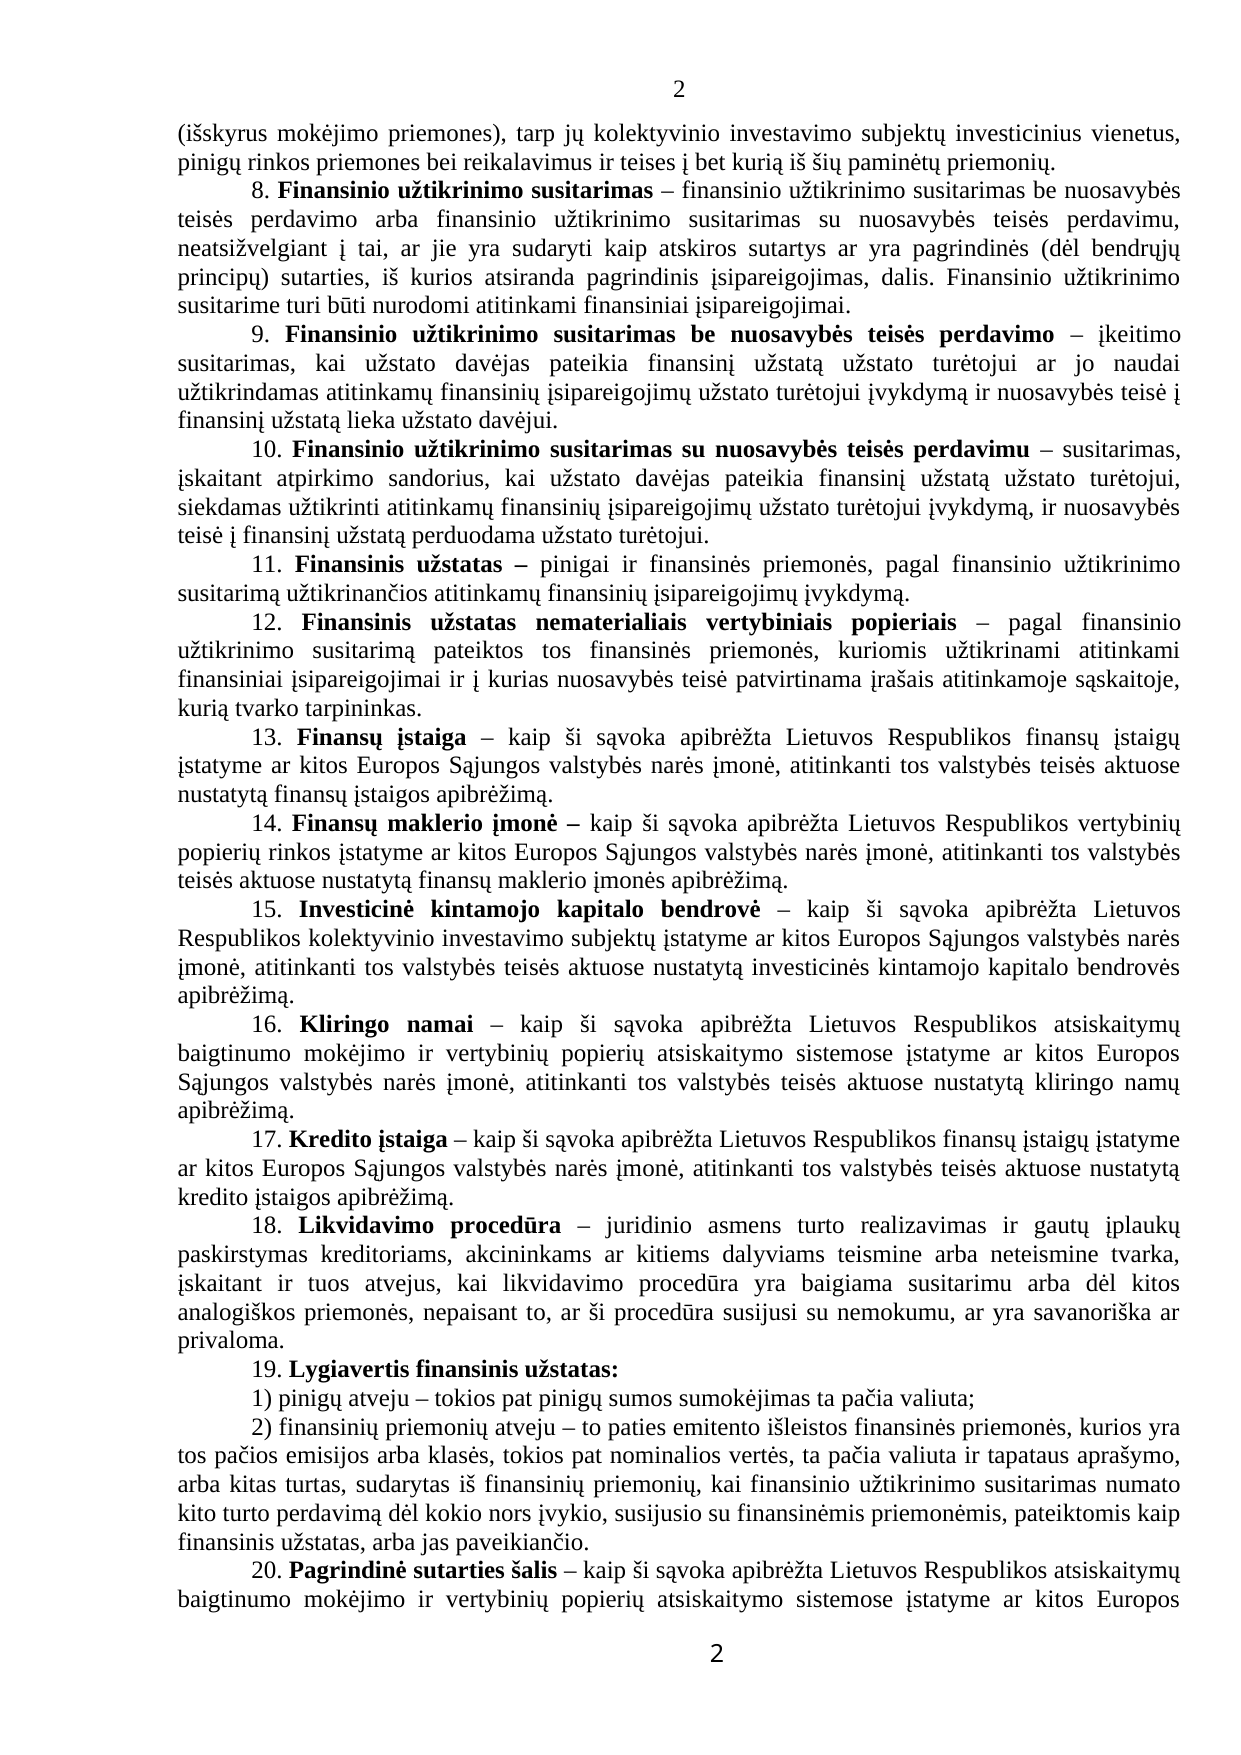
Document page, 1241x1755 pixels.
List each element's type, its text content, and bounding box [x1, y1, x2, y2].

text 16. Kliringo namai – kaip ši sąvoka apibrėžta Lietuvos Respublikos atsiskaitymų baigtinumo mokėjimo ir vertybinių popierių atsiskaitymo sistemose įstatyme ar kitos Europos Sąjungos valstybės narės įmonė, atitinkanti tos valstybės teisės aktuose nustatytą kliringo namų apibrėžimą. [177, 1009, 1181, 1124]
text 9. Finansinio užtikrinimo susitarimas be nuosavybės teisės perdavimo – įkeitimo susitarimas, kai užstato davėjas pateikia finansinį užstatą užstato turėtojui ar jo naudai užtikrindamas atitinkamų finansinių įsipareigojimų užstato turėtojui įvykdymą ir nuosavybės teisė į finansinį užstatą lieka užstato davėjui. [177, 319, 1181, 434]
text 19. Lygiavertis finansinis užstatas: [177, 1354, 1181, 1383]
text 8. Finansinio užtikrinimo susitarimas – finansinio užtikrinimo susitarimas be nuosavybės teisės perdavimo arba finansinio užtikrinimo susitarimas su nuosavybės teisės perdavimu, neatsižvelgiant į tai, ar jie yra sudaryti kaip atskiros sutartys ar yra pagrindinės (dėl bendrųjų principų) sutarties, iš kurios atsiranda pagrindinis įsipareigojimas, dalis. Finansinio užtikrinimo susitarime turi būti nurodomi atitinkami finansiniai įsipareigojimai. [177, 176, 1181, 319]
text 2) finansinių priemonių atveju – to paties emitento išleistos finansinės priemonės, kurios yra tos pačios emisijos arba klasės, tokios pat nominalios vertės, ta pačia valiuta ir tapataus aprašymo, arba kitas turtas, sudarytas iš finansinių priemonių, kai finansinio užtikrinimo susitarimas numato kito turto perdavimą dėl kokio nors įvykio, susijusio su finansinėmis priemonėmis, pateiktomis kaip finansinis užstatas, arba jas paveikiančio. [177, 1412, 1181, 1556]
text 15. Investicinė kintamojo kapitalo bendrovė – kaip ši sąvoka apibrėžta Lietuvos Respublikos kolektyvinio investavimo subjektų įstatyme ar kitos Europos Sąjungos valstybės narės įmonė, atitinkanti tos valstybės teisės aktuose nustatytą investicinės kintamojo kapitalo bendrovės apibrėžimą. [177, 894, 1181, 1009]
text (išskyrus mokėjimo priemones), tarp jų kolektyvinio investavimo subjektų investicinius vienetus, pinigų rinkos priemones bei reikalavimus ir teises į bet kurią iš šių paminėtų priemonių. [177, 118, 1181, 176]
text 12. Finansinis užstatas nematerialiais vertybiniais popieriais – pagal finansinio užtikrinimo susitarimą pateiktos tos finansinės priemonės, kuriomis užtikrinami atitinkami finansiniai įsipareigojimai ir į kurias nuosavybės teisė patvirtinama įrašais atitinkamoje sąskaitoje, kurią tvarko tarpininkas. [177, 607, 1181, 722]
text 17. Kredito įstaiga – kaip ši sąvoka apibrėžta Lietuvos Respublikos finansų įstaigų įstatyme ar kitos Europos Sąjungos valstybės narės įmonė, atitinkanti tos valstybės teisės aktuose nustatytą kredito įstaigos apibrėžimą. [177, 1124, 1181, 1211]
text 1) pinigų atveju – tokios pat pinigų sumos sumokėjimas ta pačia valiuta; [177, 1383, 1181, 1412]
text 14. Finansų maklerio įmonė – kaip ši sąvoka apibrėžta Lietuvos Respublikos vertybinių popierių rinkos įstatyme ar kitos Europos Sąjungos valstybės narės įmonė, atitinkanti tos valstybės teisės aktuose nustatytą finansų maklerio įmonės apibrėžimą. [177, 808, 1181, 894]
text 18. Likvidavimo procedūra – juridinio asmens turto realizavimas ir gautų įplaukų paskirstymas kreditoriams, akcininkams ar kitiems dalyviams teismine arba neteismine tvarka, įskaitant ir tuos atvejus, kai likvidavimo procedūra yra baigiama susitarimu arba dėl kitos analogiškos priemonės, nepaisant to, ar ši procedūra susijusi su nemokumu, ar yra savanoriška ar privaloma. [177, 1211, 1181, 1354]
text 10. Finansinio užtikrinimo susitarimas su nuosavybės teisės perdavimu – susitarimas, įskaitant atpirkimo sandorius, kai užstato davėjas pateikia finansinį užstatą užstato turėtojui, siekdamas užtikrinti atitinkamų finansinių įsipareigojimų užstato turėtojui įvykdymą, ir nuosavybės teisė į finansinį užstatą perduodama užstato turėtojui. [177, 434, 1181, 549]
text 20. Pagrindinė sutarties šalis – kaip ši sąvoka apibrėžta Lietuvos Respublikos atsiskaitymų baigtinumo mokėjimo ir vertybinių popierių atsiskaitymo sistemose įstatyme ar kitos Europos [177, 1556, 1181, 1613]
text 11. Finansinis užstatas – pinigai ir finansinės priemonės, pagal finansinio užtikrinimo susitarimą užtikrinančios atitinkamų finansinių įsipareigojimų įvykdymą. [177, 549, 1181, 607]
text 13. Finansų įstaiga – kaip ši sąvoka apibrėžta Lietuvos Respublikos finansų įstaigų įstatyme ar kitos Europos Sąjungos valstybės narės įmonė, atitinkanti tos valstybės teisės aktuose nustatytą finansų įstaigos apibrėžimą. [177, 722, 1181, 808]
